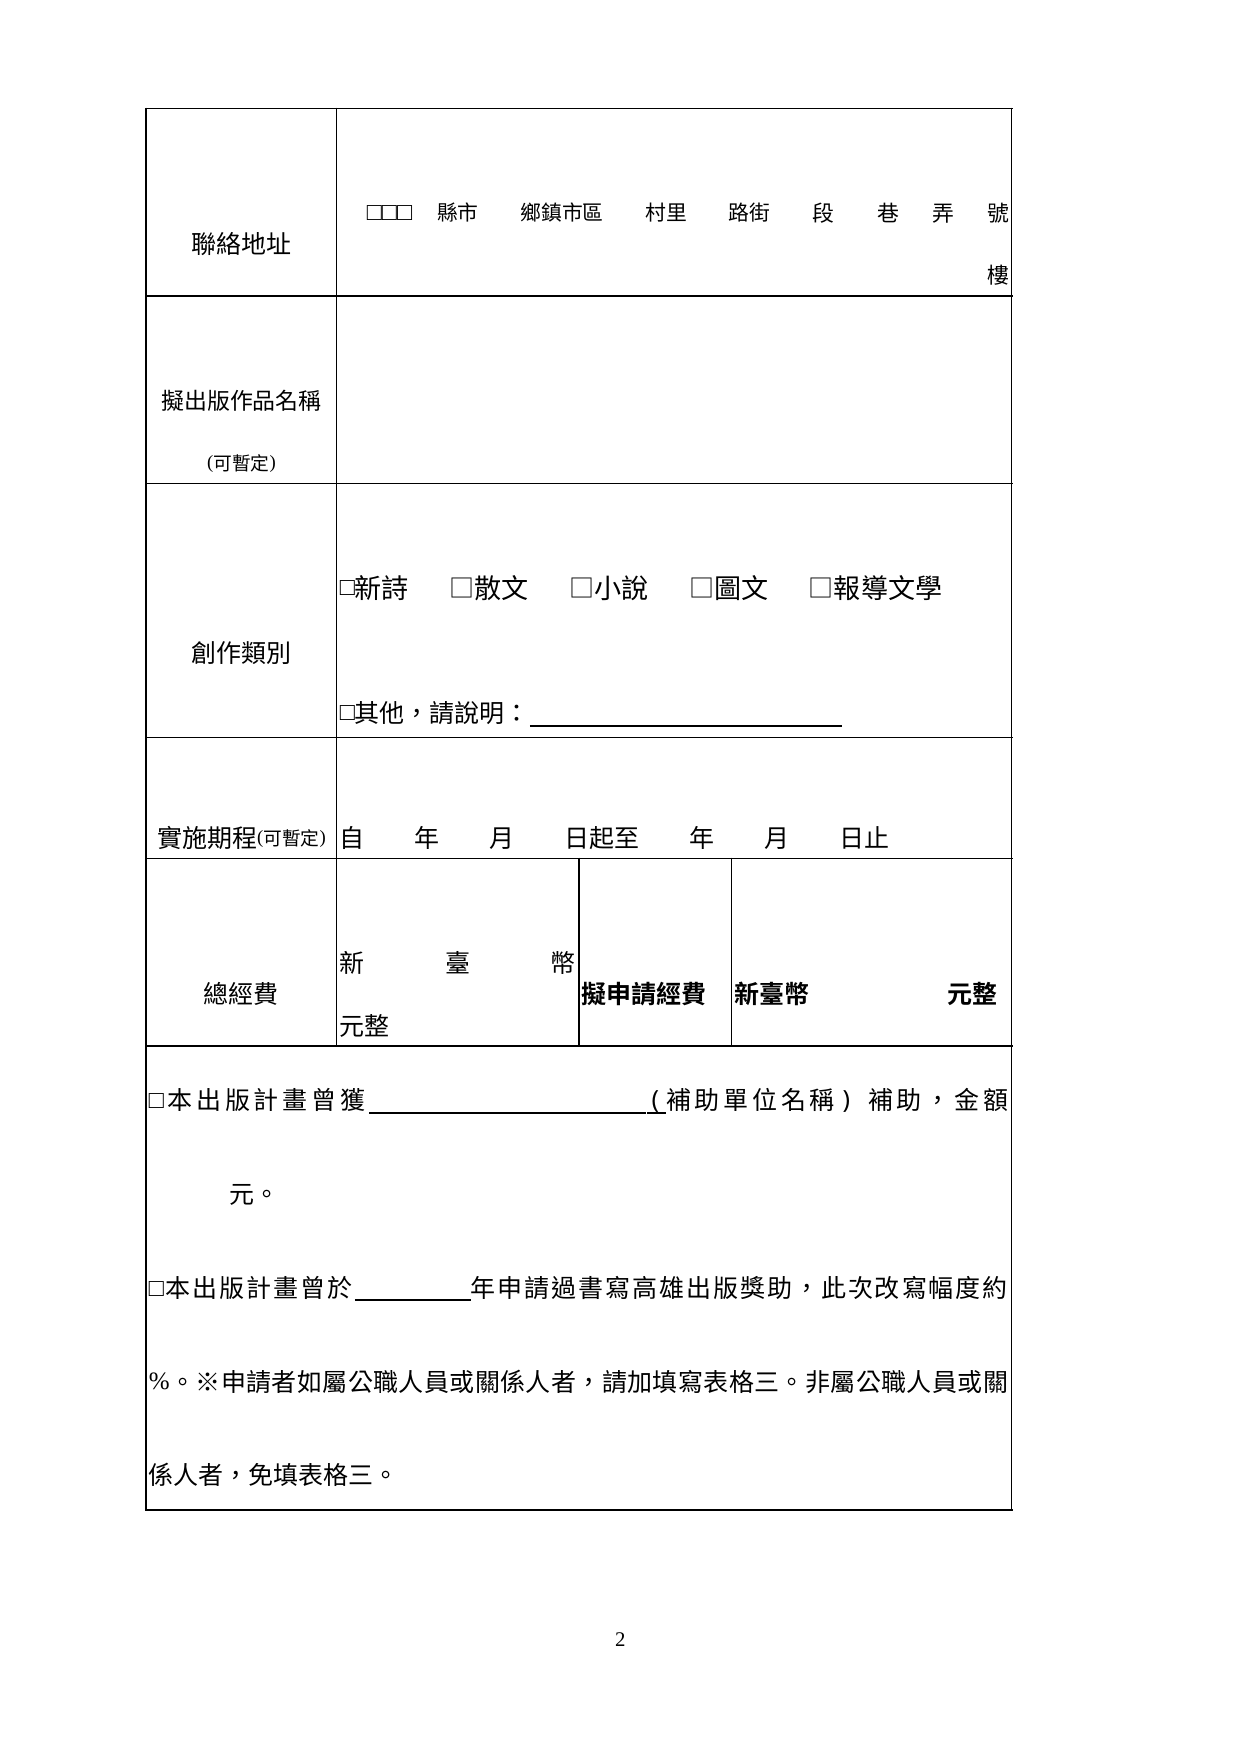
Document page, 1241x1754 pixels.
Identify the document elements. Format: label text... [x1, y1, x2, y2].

table_cell □新詩 □散文 □小說 □圖文 □報導文學 □其他，請說明： [337, 484, 1011, 736]
table_cell 擬申請經費 [580, 859, 731, 1045]
table_cell 自 年 月 日起至 年 月 日止 [337, 738, 1011, 858]
table_cell 新臺幣 元整 [732, 859, 1011, 1045]
table_cell 創作類別 [147, 484, 336, 736]
table_cell 實施期程(可暫定) [147, 738, 336, 858]
table_cell [337, 297, 1011, 483]
table_cell □□□ 縣市 鄉鎮市區 村里 路街 段 巷 弄 號 樓 [337, 109, 1011, 295]
table_cell □本出版計畫曾獲 (補助單位名稱) 補助，金額 元。 □本出版計畫曾於 年申請過書寫高雄出版獎助，此次改寫幅度約 %。※申請者如屬公職人員或關係人者，請加填寫表格三。非屬公職人員或關係人者，免填表格三。 [147, 1047, 1011, 1509]
table_cell 聯絡地址 [147, 109, 336, 295]
table_cell 新臺幣 元整 [337, 859, 578, 1045]
table_cell 總經費 [147, 859, 336, 1045]
table_cell 擬出版作品名稱 (可暫定) [147, 297, 336, 483]
